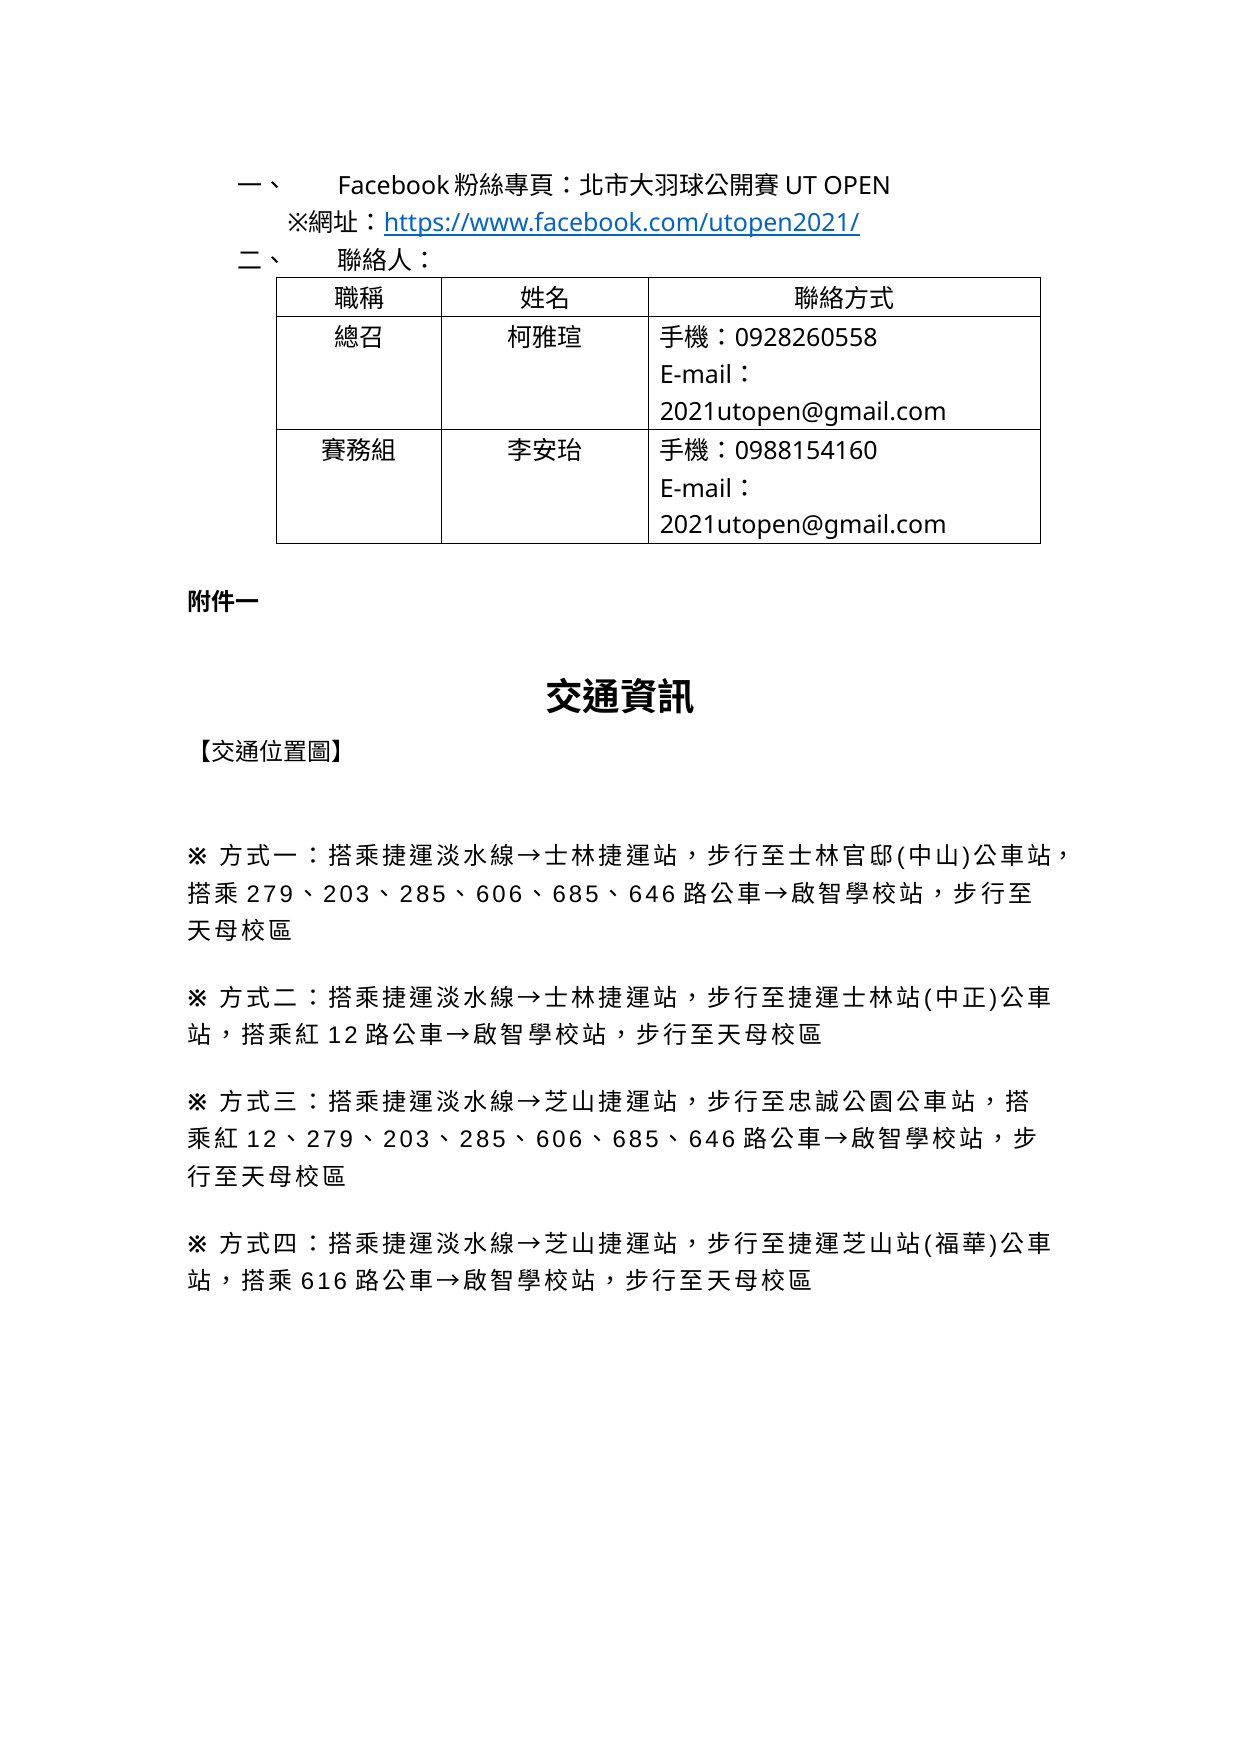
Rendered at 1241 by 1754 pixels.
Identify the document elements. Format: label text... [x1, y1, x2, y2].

table_header 職稱 [277, 278, 441, 316]
table_cell 手機：0928260558 E-mail：2021utopen@gmail.com [649, 317, 1040, 429]
text ※ 方式一：搭乘捷運淡水線→士林捷運站，步行至士林官邸(中山)公車站，搭乘279、203、285、606、685、646路公車→啟智學校站，步行至天母校區 [187, 835, 1053, 948]
table_cell 柯雅瑄 [442, 317, 648, 429]
list ※網址：https://www.facebook.com/utopen2021/ [287, 202, 1053, 239]
table_header 聯絡方式 [649, 278, 1040, 316]
text 交通資訊 [187, 656, 1053, 731]
table_cell 總召 [277, 317, 441, 429]
text 附件一 [187, 581, 1053, 656]
list Facebook粉絲專頁：北市大羽球公開賽UT OPEN [237, 164, 1053, 202]
table_header 姓名 [442, 278, 648, 316]
table_cell 手機：0988154160 E-mail：2021utopen@gmail.com [649, 430, 1040, 543]
text ※ 方式四：搭乘捷運淡水線→芝山捷運站，步行至捷運芝山站(福華)公車站，搭乘616路公車→啟智學校站，步行至天母校區 [187, 1223, 1053, 1298]
list 聯絡人： [237, 239, 1053, 277]
table_cell 李安珆 [442, 430, 648, 543]
text ※ 方式二：搭乘捷運淡水線→士林捷運站，步行至捷運士林站(中正)公車站，搭乘紅12路公車→啟智學校站，步行至天母校區 [187, 977, 1053, 1052]
text 【交通位置圖】 [187, 731, 1053, 806]
text ※ 方式三：搭乘捷運淡水線→芝山捷運站，步行至忠誠公園公車站，搭乘紅12、279、203、285、606、685、646路公車→啟智學校站，步行至天母校區 [187, 1081, 1053, 1194]
table_cell 賽務組 [277, 430, 441, 543]
